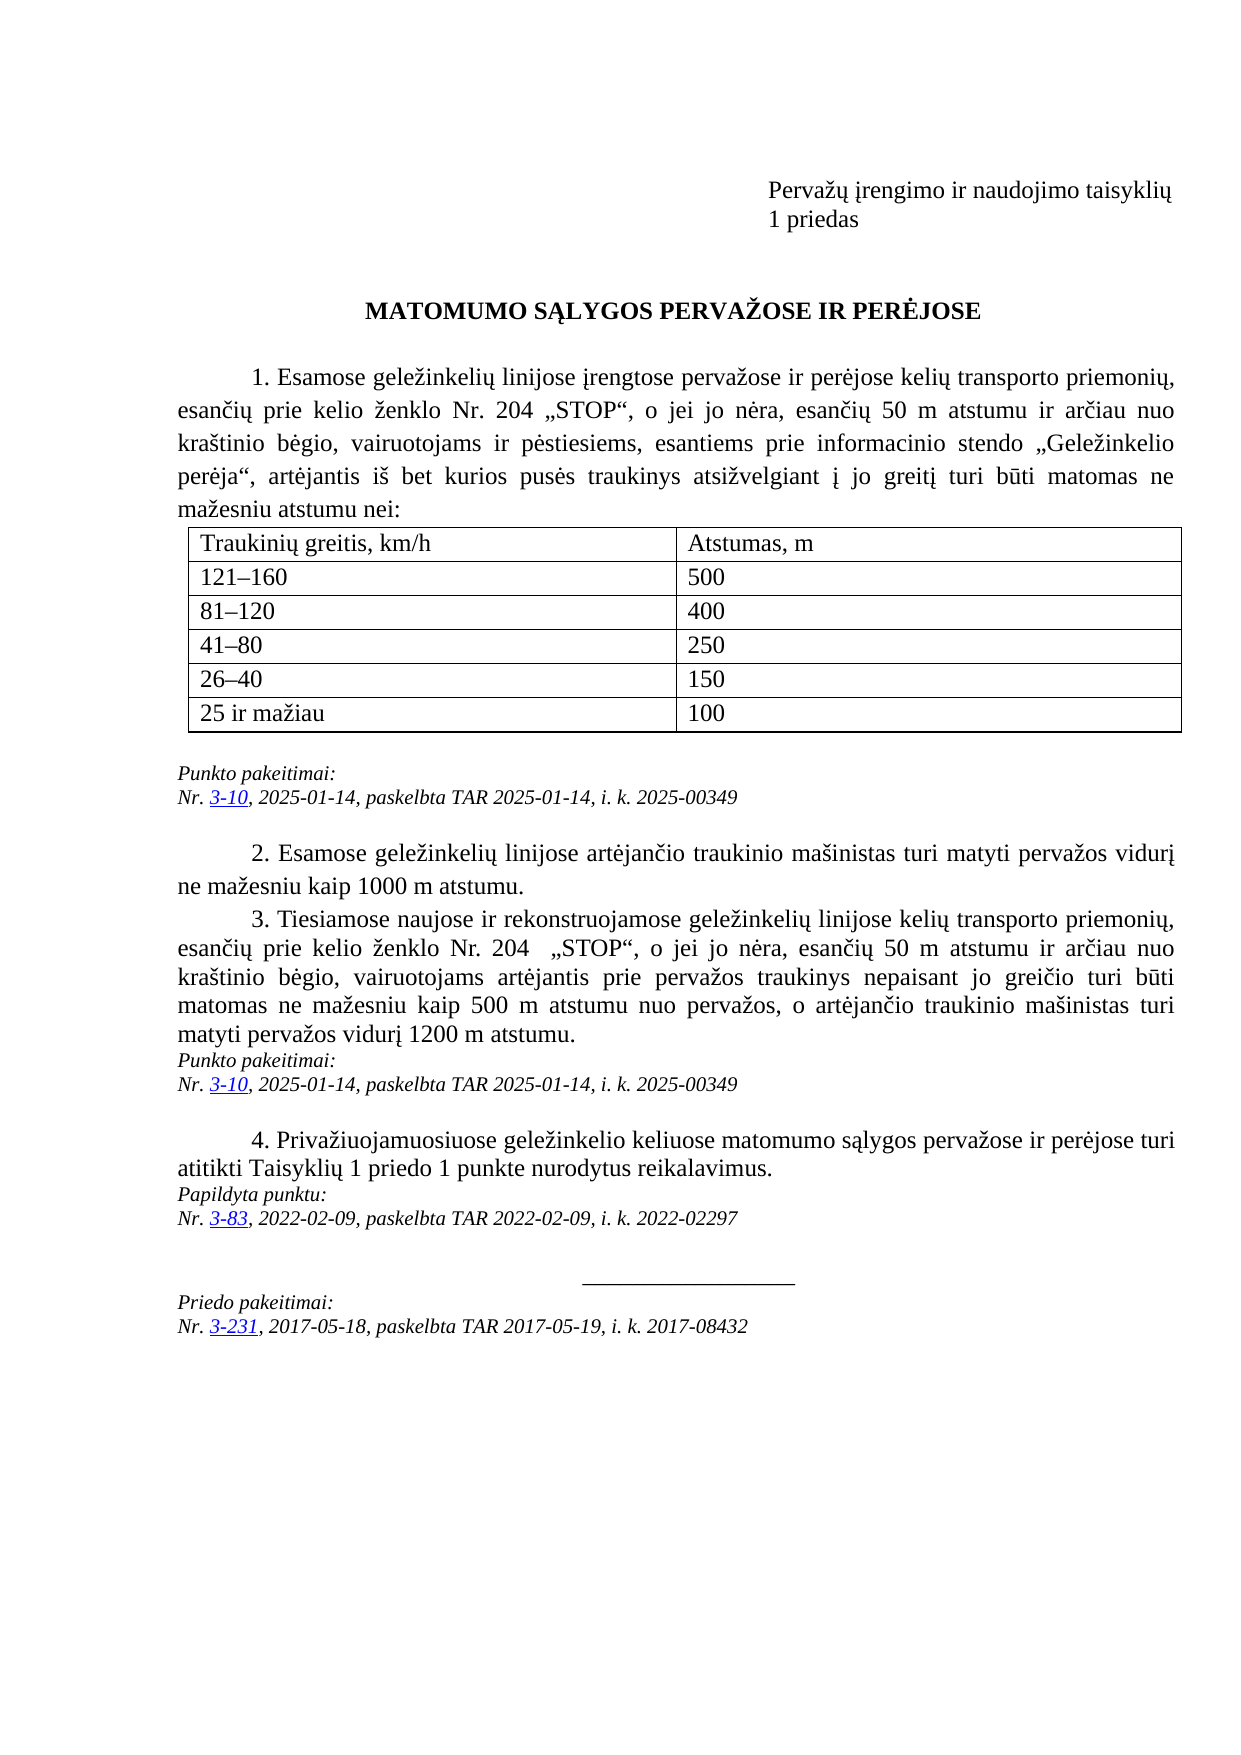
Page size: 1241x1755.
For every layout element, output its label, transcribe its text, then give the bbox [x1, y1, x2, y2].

text 1. Esamose geležinkelių linijose įrengtose pervažose ir perėjose kelių transporto priemonių, esančių prie kelio ženklo Nr. 204 „STOP“, o jei jo nėra, esančių 50 m atstumu ir arčiau nuo kraštinio bėgio, vairuotojams ir pėstiesiems, esantiems prie informacinio stendo „Geležinkelio perėja“, artėjantis iš bet kurios pusės traukinys atsižvelgiant į jo greitį turi būti matomas ne mažesniu atstumu nei: [177, 362, 1176, 523]
table_cell 400 [677, 596, 1181, 629]
table_cell 41–80 [189, 630, 676, 663]
text 4. Privažiuojamuosiuose geležinkelio keliuose matomumo sąlygos pervažose ir perėjose turi atitikti Taisyklių 1 priedo 1 punkte nurodytus reikalavimus. [177, 1125, 1176, 1182]
table_cell 26–40 [189, 664, 676, 697]
text Priedo pakeitimai: [177, 1290, 1176, 1314]
text 2. Esamose geležinkelių linijose artėjančio traukinio mašinistas turi matyti pervažos vidurį ne mažesniu kaip 1000 m atstumu. [177, 838, 1176, 900]
text Nr. 3-10, 2025-01-14, paskelbta TAR 2025-01-14, i. k. 2025-00349 [177, 785, 1176, 809]
text 1 priedas [312, 204, 1176, 232]
table_cell 121–160 [189, 562, 676, 595]
table_cell 150 [677, 664, 1181, 697]
text Nr. 3-231, 2017-05-18, paskelbta TAR 2017-05-19, i. k. 2017-08432 [177, 1314, 1176, 1338]
table_cell 500 [677, 562, 1181, 595]
table_header Atstumas, m [677, 528, 1181, 561]
table_cell 81–120 [189, 596, 676, 629]
text 3. Tiesiamose naujose ir rekonstruojamose geležinkelių linijose kelių transporto priemonių, esančių prie kelio ženklo Nr. 204 „STOP“, o jei jo nėra, esančių 50 m atstumu ir arčiau nuo kraštinio bėgio, vairuotojams artėjantis prie pervažos traukinys nepaisant jo greičio turi būti matomas ne mažesniu kaip 500 m atstumu nuo pervažos, o artėjančio traukinio mašinistas turi matyti pervažos vidurį 1200 m atstumu. [177, 904, 1176, 1048]
text MATOMUMO SĄLYGOS PERVAŽOSE IR PERĖJOSE [177, 296, 1176, 324]
text Nr. 3-83, 2022-02-09, paskelbta TAR 2022-02-09, i. k. 2022-02297 [177, 1206, 1176, 1230]
table_cell 100 [677, 698, 1181, 731]
text Nr. 3-10, 2025-01-14, paskelbta TAR 2025-01-14, i. k. 2025-00349 [177, 1072, 1176, 1096]
text Punkto pakeitimai: [177, 1048, 1176, 1072]
table_cell 25 ir mažiau [189, 698, 676, 731]
table_cell 250 [677, 630, 1181, 663]
text Pervažų įrengimo ir naudojimo taisyklių [177, 175, 1176, 204]
table_header Traukinių greitis, km/h [189, 528, 676, 561]
text Punkto pakeitimai: [177, 761, 1176, 785]
text Papildyta punktu: [177, 1182, 1176, 1206]
text _________________ [447, 1259, 1176, 1288]
